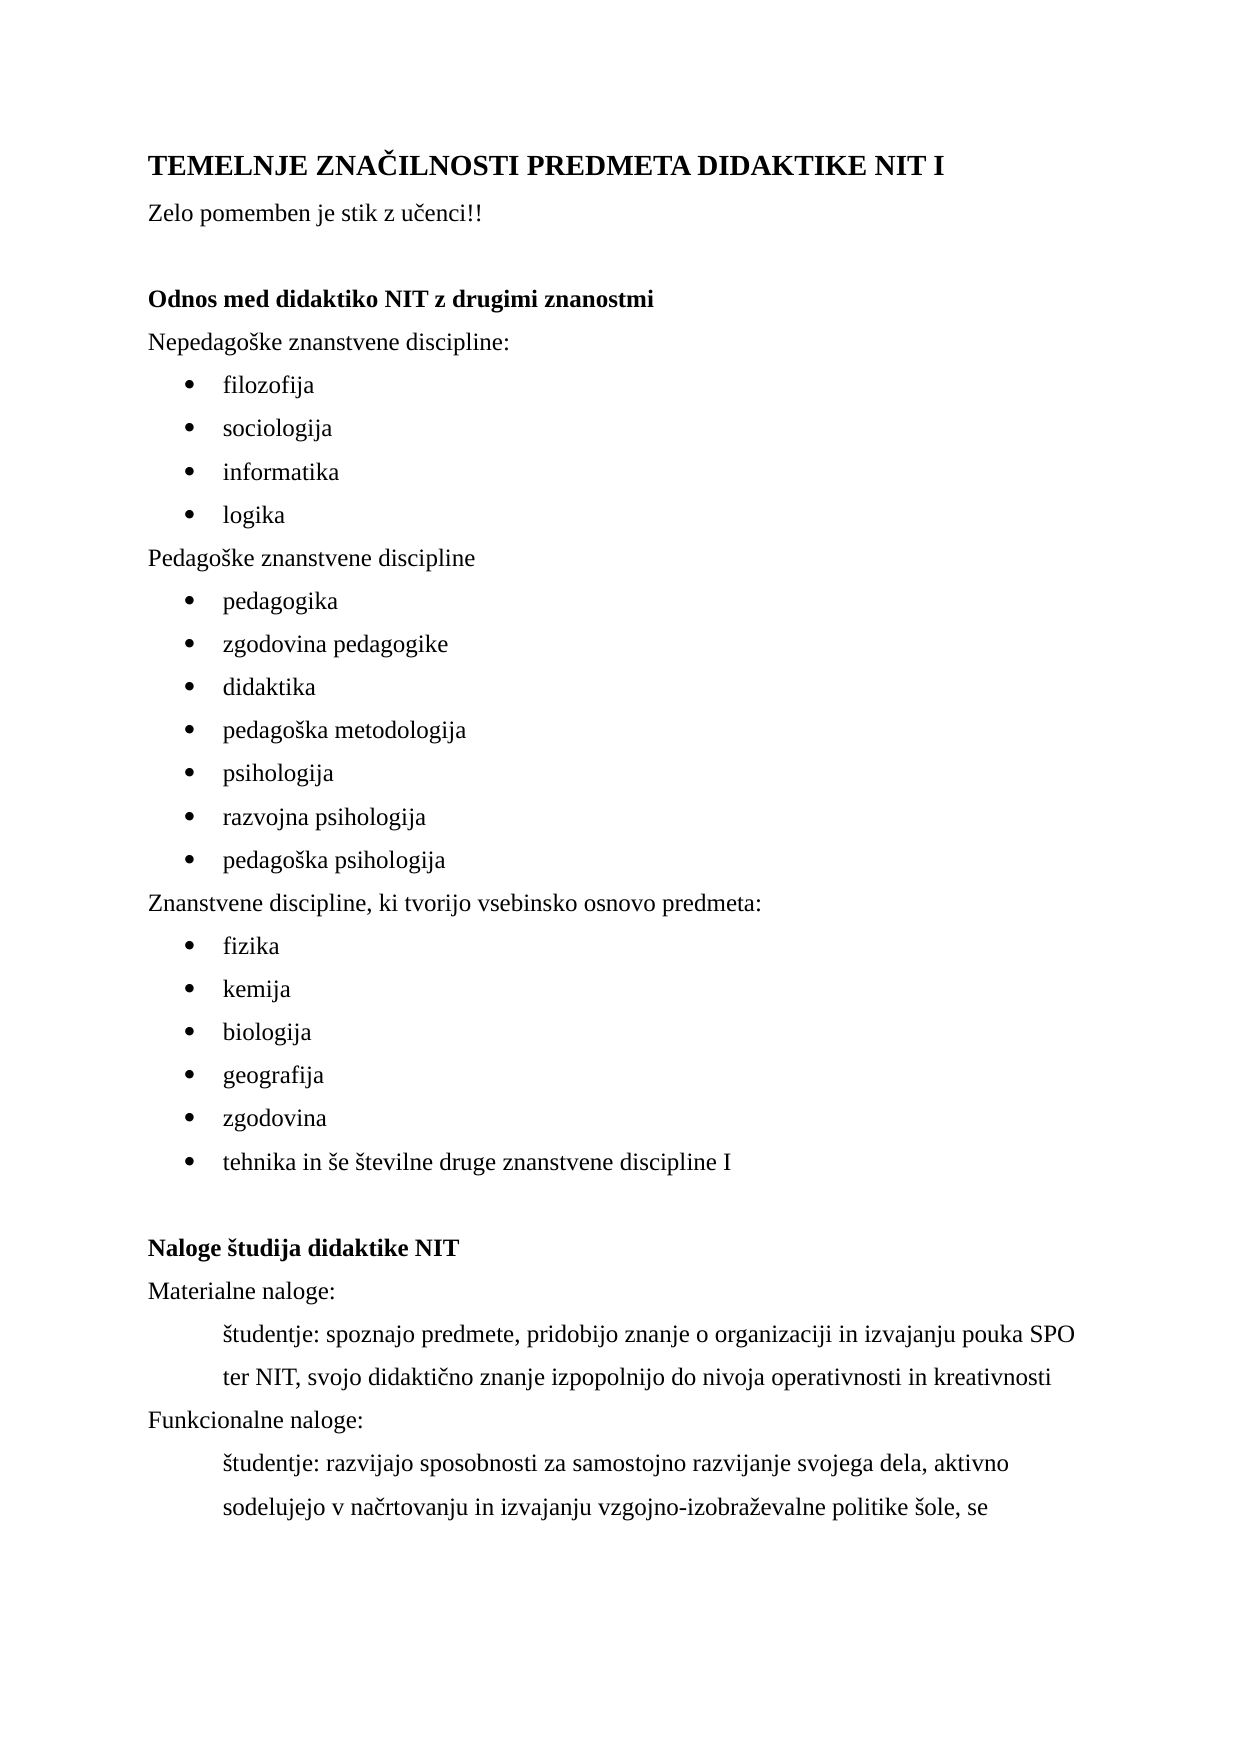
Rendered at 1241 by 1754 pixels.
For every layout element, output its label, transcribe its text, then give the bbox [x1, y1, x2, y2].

list pedagogika [185, 586, 1093, 615]
text TEMELNJE ZNAČILNOSTI PREDMETA DIDAKTIKE NIT I [148, 148, 1093, 181]
list informatika [185, 457, 1093, 485]
list psihologija [185, 758, 1093, 787]
list študentje: spoznajo predmete, pridobijo znanje o organizaciji in izvajanju pouka SPO ter NIT, svojo didaktično znanje izpopolnijo do nivoja operativnosti in kreativnosti [223, 1319, 1093, 1391]
list filozofija [185, 370, 1093, 399]
text Zelo pomemben je stik z učenci!! [148, 198, 1093, 227]
list zgodovina [185, 1103, 1093, 1132]
text Znanstvene discipline, ki tvorijo vsebinsko osnovo predmeta: [148, 888, 1093, 917]
list didaktika [185, 672, 1093, 701]
text Materialne naloge: [148, 1276, 1093, 1305]
list zgodovina pedagogike [185, 629, 1093, 658]
list fizika [185, 931, 1093, 960]
list razvojna psihologija [185, 802, 1093, 830]
list kemija [185, 974, 1093, 1003]
text Nepedagoške znanstvene discipline: [148, 327, 1093, 356]
text Funkcionalne naloge: [148, 1405, 1093, 1434]
list tehnika in še številne druge znanstvene discipline I [185, 1147, 1093, 1175]
list logika [185, 500, 1093, 528]
list študentje: razvijajo sposobnosti za samostojno razvijanje svojega dela, aktivno sodelujejo v načrtovanju in izvajanju vzgojno-izobraževalne politike šole, se [223, 1448, 1093, 1520]
list sociologija [185, 413, 1093, 442]
text Odnos med didaktiko NIT z drugimi znanostmi [148, 284, 1093, 313]
text Pedagoške znanstvene discipline [148, 543, 1093, 572]
list biologija [185, 1017, 1093, 1046]
list pedagoška metodologija [185, 715, 1093, 744]
list geografija [185, 1060, 1093, 1089]
text Naloge študija didaktike NIT [148, 1233, 1093, 1262]
list pedagoška psihologija [185, 845, 1093, 873]
